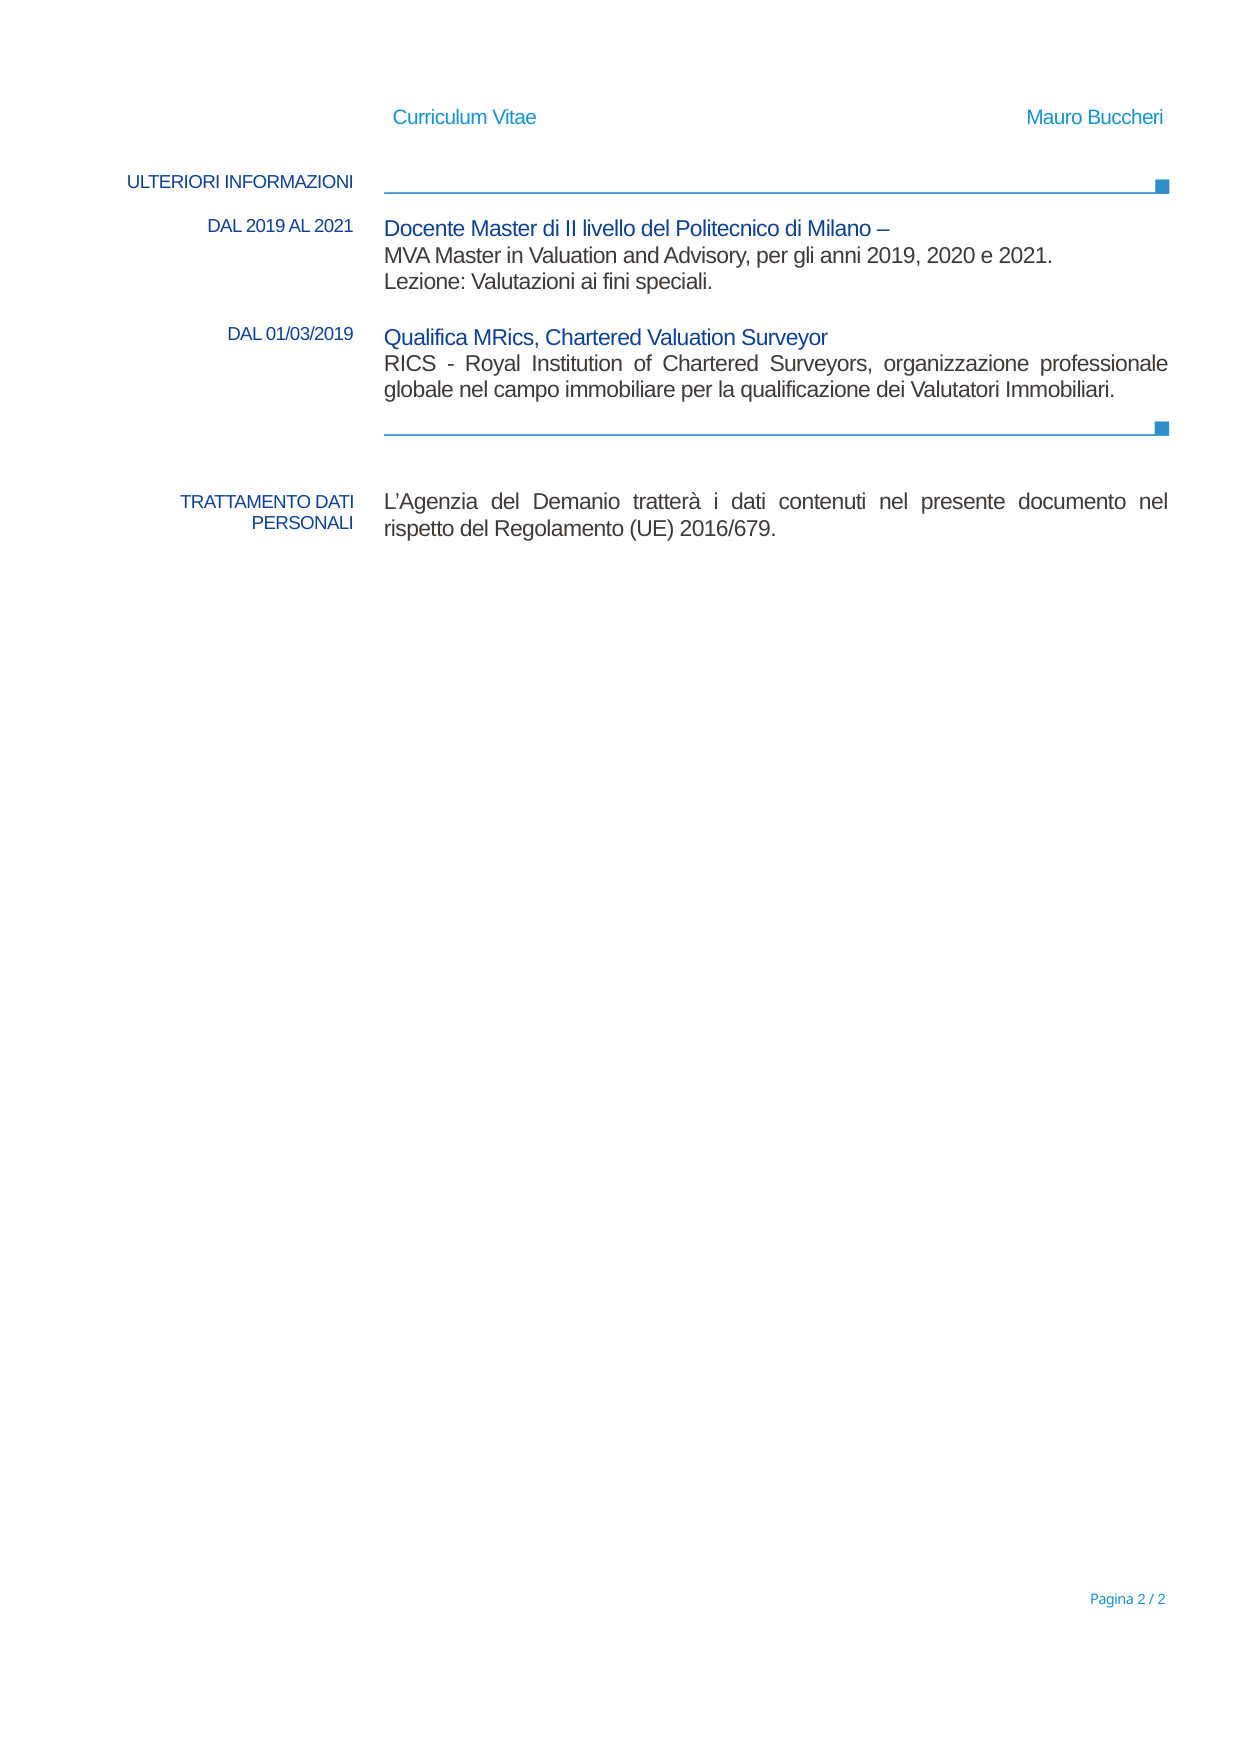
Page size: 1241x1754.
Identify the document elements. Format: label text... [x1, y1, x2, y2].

table_header [89, 413, 384, 435]
table_cell [384, 171, 1169, 191]
table_cell [1169, 321, 1240, 403]
table_header trattamento Dati personali [89, 488, 384, 565]
table_header [384, 455, 1169, 478]
table_header [89, 455, 384, 478]
table_header dal 2019 al 2021 [89, 213, 384, 321]
table_header Docente Master di II livello del Politecnico di Milano – MVA Master in Valuation and Advisory, per gli anni 2019, 2020 e 2021. Lezione: Valutazioni ai fini speciali. [384, 213, 1169, 321]
table_cell dal 01/03/2019 [89, 321, 384, 403]
table_header L’Agenzia del Demanio tratterà i dati contenuti nel presente documento nel rispetto del Regolamento (UE) 2016/679. [384, 488, 1169, 565]
table_header [384, 413, 1169, 433]
table_header [1169, 213, 1240, 321]
table_cell Qualifica MRics, Chartered Valuation Surveyor RICS - Royal Institution of Chartered Surveyors, organizzazione professionale globale nel campo immobiliare per la qualificazione dei Valutatori Immobiliari. [384, 321, 1169, 403]
table_cell [89, 601, 1171, 696]
table_cell ULTERIORI INFORMAZIONI [89, 171, 384, 193]
table_header [89, 575, 1171, 601]
